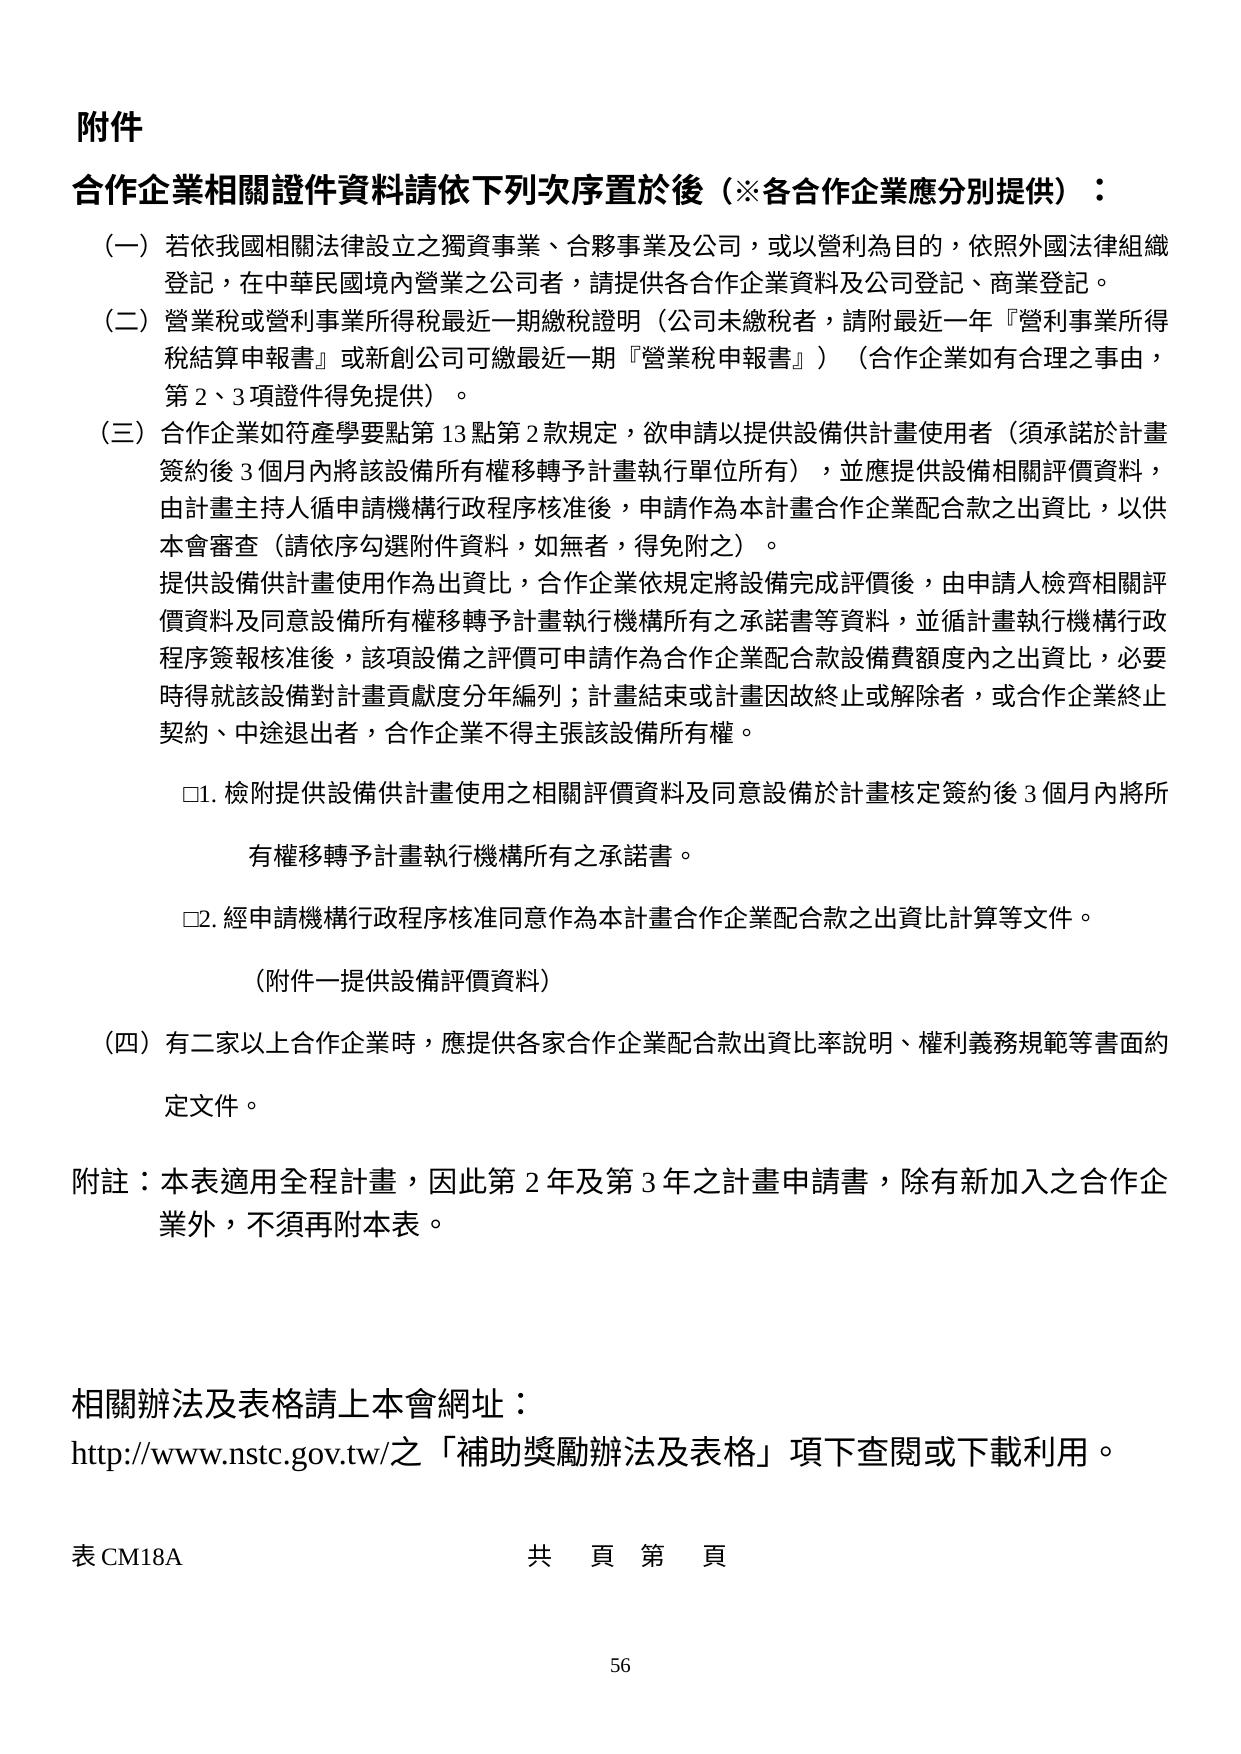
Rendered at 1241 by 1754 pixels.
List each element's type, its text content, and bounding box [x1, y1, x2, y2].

text （二）營業稅或營利事業所得稅最近一期繳稅證明（公司未繳稅者，請附最近一年『營利事業所得稅結算申報書』或新創公司可繳最近一期『營業稅申報書』）（合作企業如有合理之事由，第2、3項證件得免提供）。 [89, 300, 1169, 413]
text 附註：本表適用全程計畫，因此第2年及第3年之計畫申請書，除有新加入之合作企業外，不須再附本表。 [71, 1159, 1169, 1243]
text 附件 [77, 84, 1169, 146]
text 合作企業相關證件資料請依下列次序置於後（※各合作企業應分別提供）： [71, 146, 1169, 209]
text 提供設備供計畫使用作為出資比，合作企業依規定將設備完成評價後，由申請人檢齊相關評價資料及同意設備所有權移轉予計畫執行機構所有之承諾書等資料，並循計畫執行機構行政程序簽報核准後，該項設備之評價可申請作為合作企業配合款設備費額度內之出資比，必要時得就該設備對計畫貢獻度分年編列；計畫結束或計畫因故終止或解除者，或合作企業終止契約、中途退出者，合作企業不得主張該設備所有權。 [159, 563, 1169, 750]
text □2. 經申請機構行政程序核准同意作為本計畫合作企業配合款之出資比計算等文件。 [183, 875, 1169, 938]
text （一）若依我國相關法律設立之獨資事業、合夥事業及公司，或以營利為目的，依照外國法律組織登記，在中華民國境內營業之公司者，請提供各合作企業資料及公司登記、商業登記。 [89, 225, 1169, 300]
text 表CM18A 共 頁 第 頁 [71, 1512, 1169, 1575]
text （四）有二家以上合作企業時，應提供各家合作企業配合款出資比率說明、權利義務規範等書面約定文件。 [89, 1000, 1169, 1125]
text 相關辦法及表格請上本會網址： [71, 1378, 1169, 1426]
text （附件一提供設備評價資料） [240, 938, 1169, 1000]
text □1. 檢附提供設備供計畫使用之相關評價資料及同意設備於計畫核定簽約後3個月內將所有權移轉予計畫執行機構所有之承諾書。 [183, 750, 1169, 875]
text http://www.nstc.gov.tw/之「補助獎勵辦法及表格」項下查閱或下載利用。 [71, 1426, 1169, 1474]
text （三）合作企業如符產學要點第13點第2款規定，欲申請以提供設備供計畫使用者（須承諾於計畫簽約後3個月內將該設備所有權移轉予計畫執行單位所有），並應提供設備相關評價資料，由計畫主持人循申請機構行政程序核准後，申請作為本計畫合作企業配合款之出資比，以供本會審查（請依序勾選附件資料，如無者，得免附之）。 [86, 413, 1169, 563]
